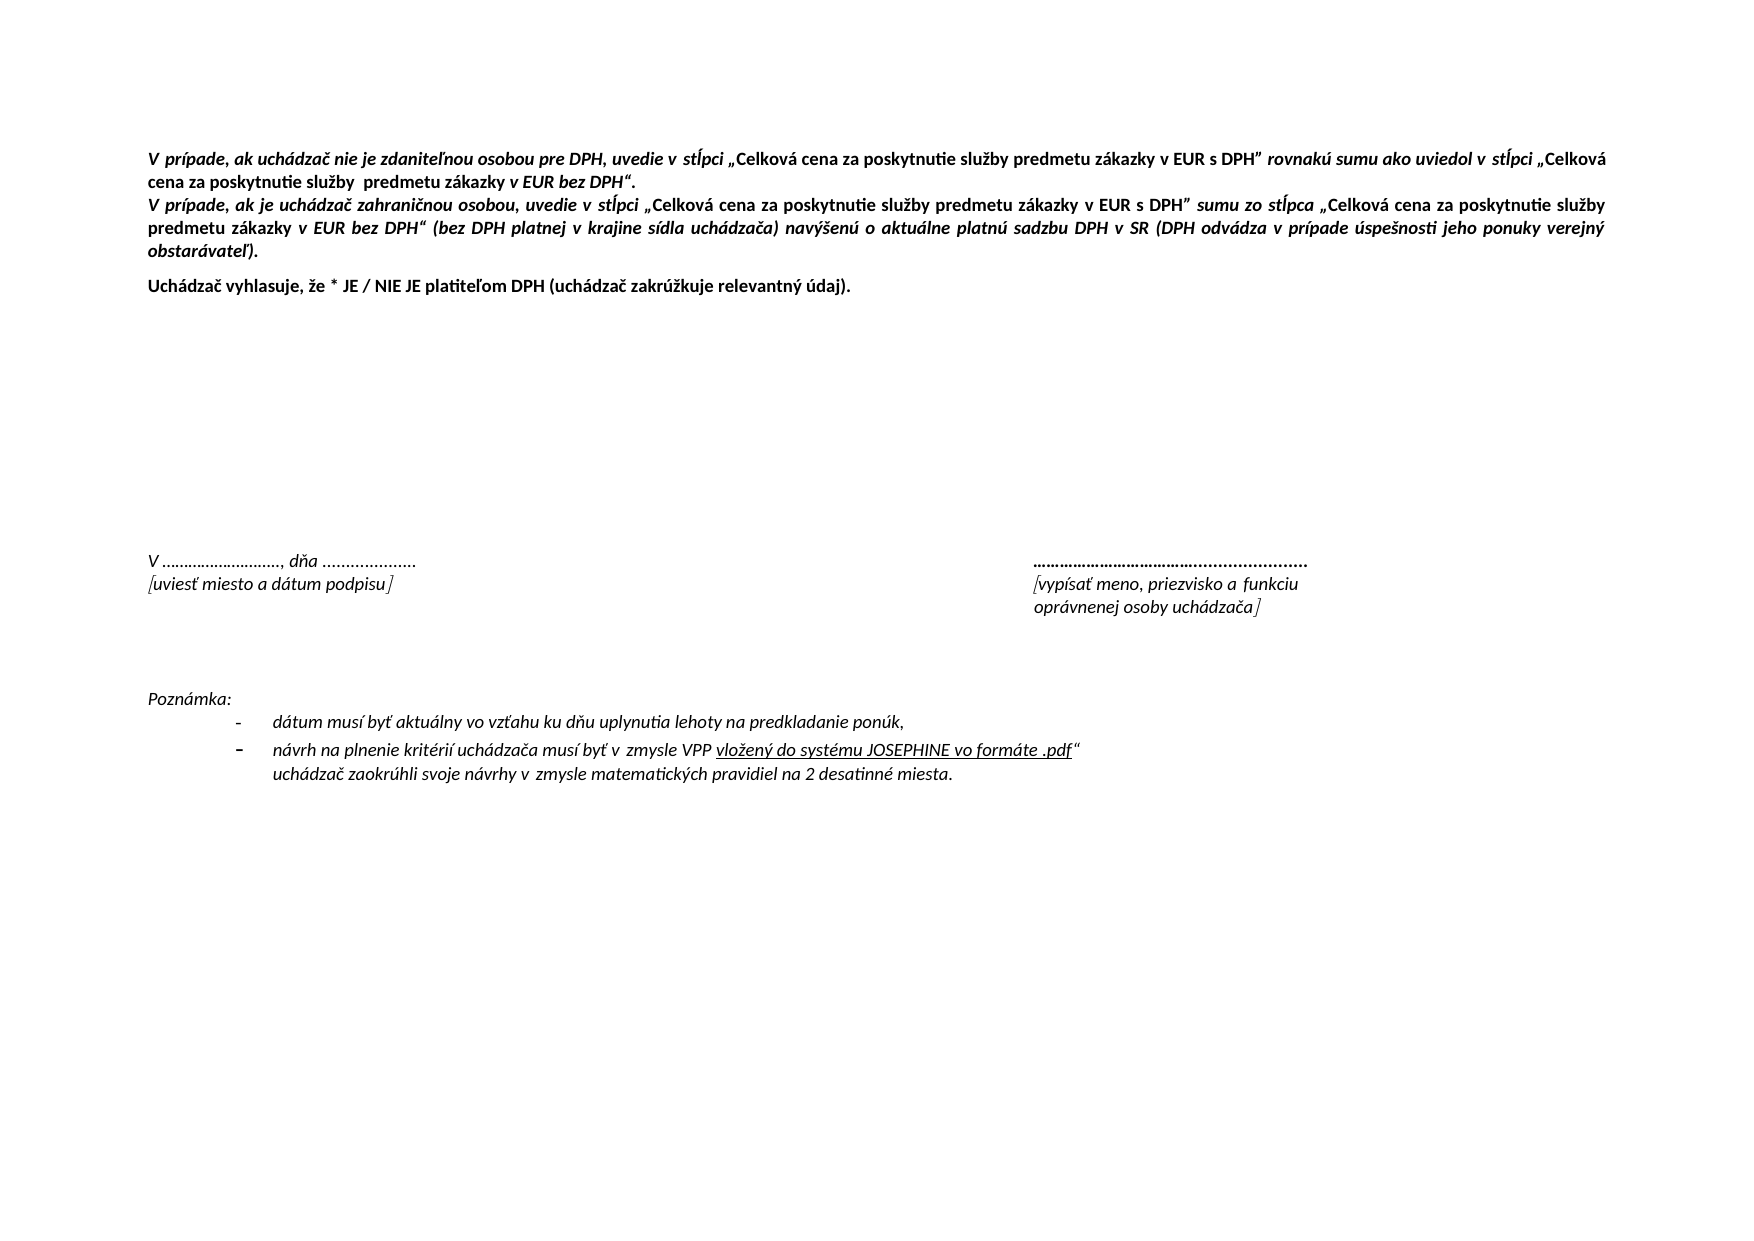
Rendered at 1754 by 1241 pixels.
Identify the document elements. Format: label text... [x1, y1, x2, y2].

text Uchádzač vyhlasuje, že * JE / NIE JE platiteľom DPH (uchádzač zakrúžkuje relevantný údaj). [148, 275, 1606, 298]
text V prípade, ak uchádzač nie je zdaniteľnou osobou pre DPH, uvedie v stĺpci „Celková cena za poskytnutie služby predmetu zákazky v EUR s DPH” rovnakú sumu ako uviedol v stĺpci „Celková cena za poskytnutie služby predmetu zákazky v EUR bez DPH“. [148, 148, 1606, 193]
list návrh na plnenie kritérií uchádzača musí byť v zmysle VPP vložený do systému JOSEPHINE vo formáte .pdf“ [235, 733, 1606, 762]
text V prípade, ak je uchádzač zahraničnou osobou, uvedie v stĺpci „Celková cena za poskytnutie služby predmetu zákazky v EUR s DPH” sumu zo stĺpca „Celková cena za poskytnutie služby predmetu zákazky v EUR bez DPH“ (bez DPH platnej v krajine sídla uchádzača) navýšenú o aktuálne platnú sadzbu DPH v SR (DPH odvádza v prípade úspešnosti jeho ponuky verejný obstarávateľ). [148, 193, 1606, 262]
subtitle V ……………….…….., dňa .................... ………………………………....................... [148, 550, 1606, 573]
text oprávnenej osoby uchádzača [1034, 596, 1606, 618]
text uchádzač zaokrúhli svoje návrhy v zmysle matematických pravidiel na 2 desatinné miesta. [199, 762, 1606, 785]
text uviesť miesto a dátum podpisu vypísať meno, priezvisko a funkciu [148, 573, 1606, 596]
list dátum musí byť aktuálny vo vzťahu ku dňu uplynutia lehoty na predkladanie ponúk, [235, 710, 1606, 733]
text Poznámka: [148, 687, 1531, 710]
